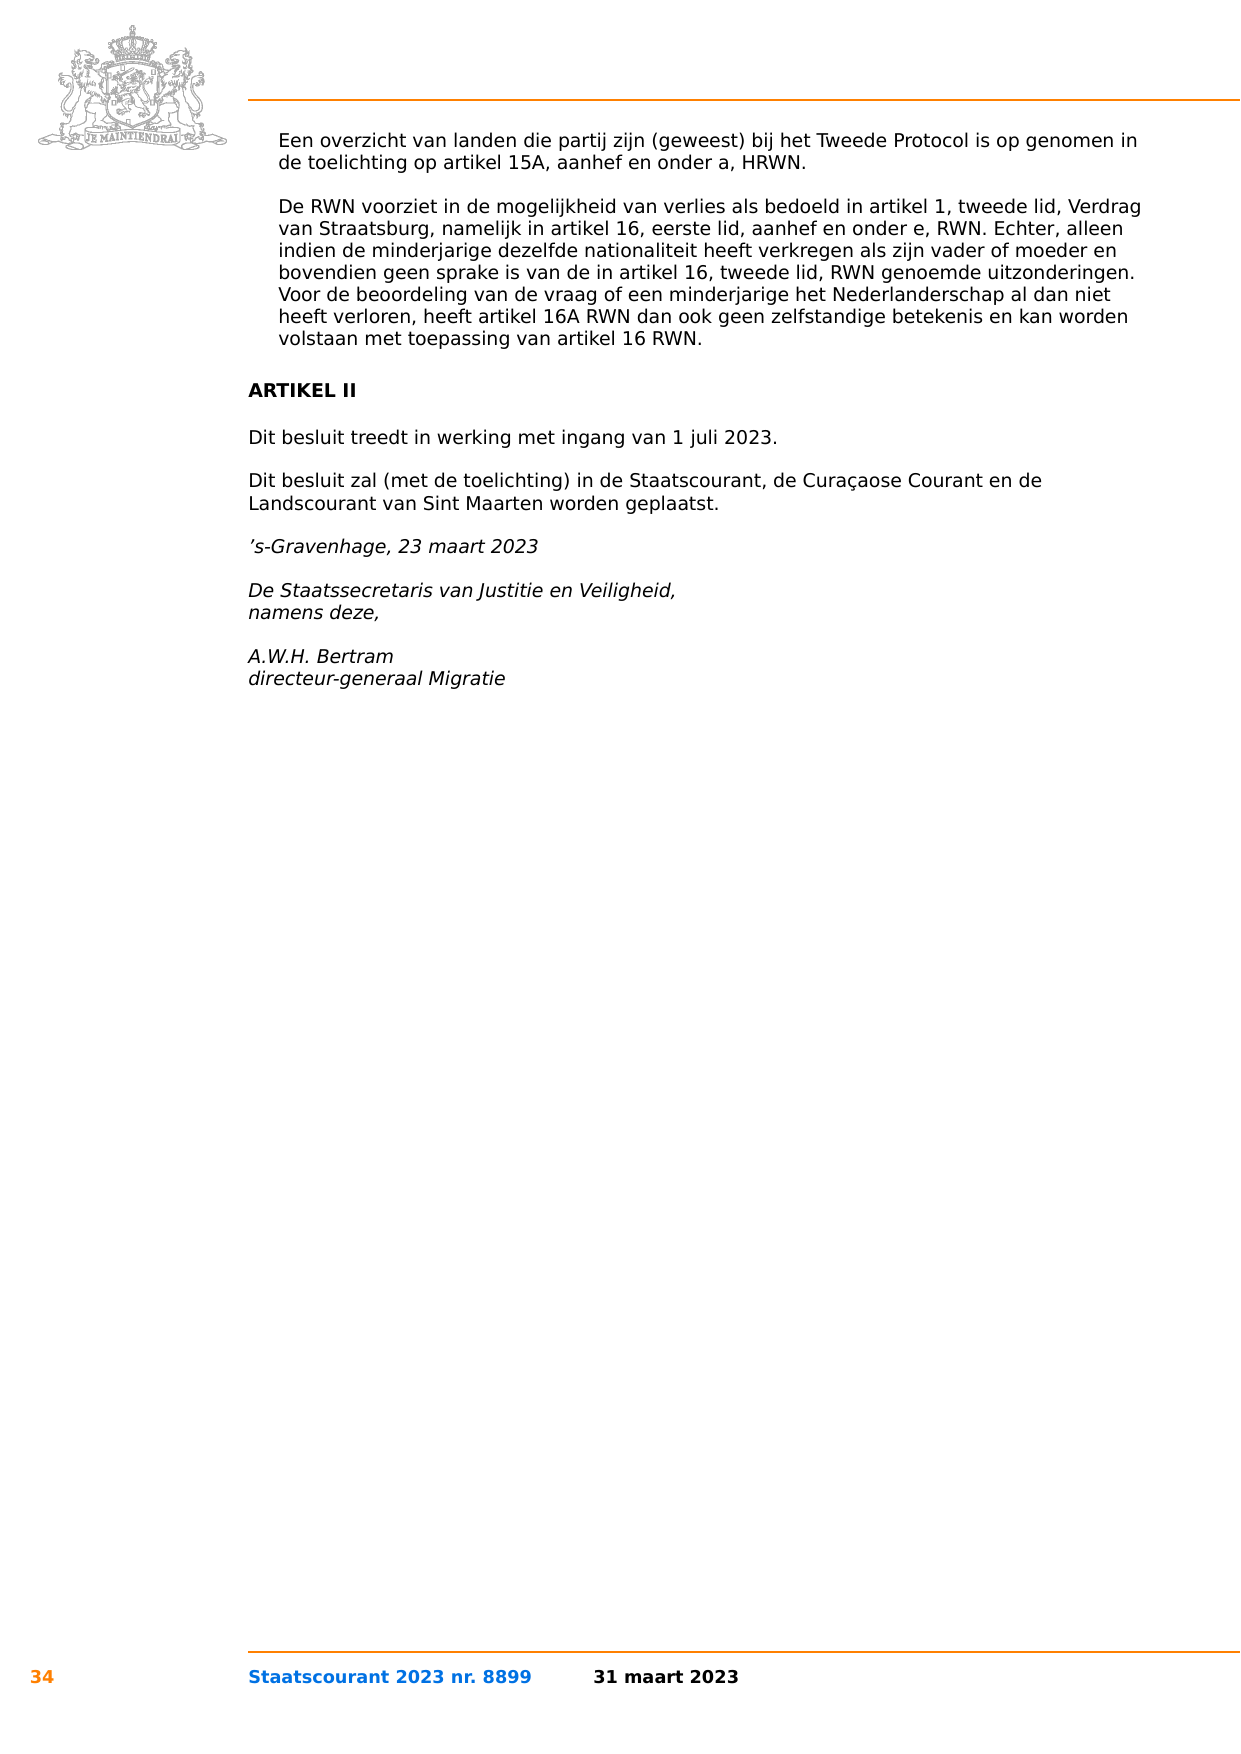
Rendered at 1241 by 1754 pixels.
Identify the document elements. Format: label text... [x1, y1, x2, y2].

text ’s-Gravenhage, 23 maart 2023 [248, 536, 1163, 558]
text Dit besluit treedt in werking met ingang van 1 juli 2023. [248, 427, 1163, 448]
text De Staatssecretaris van Justitie en Veiligheid, namens deze, A.W.H. Bertram directeur-generaal Migratie [248, 580, 1163, 690]
text Een overzicht van landen die partij zijn (geweest) bij het Tweede Protocol is op genomen in de toelichting op artikel 15A, aanhef en onder a, HRWN. [278, 130, 1163, 174]
text Dit besluit zal (met de toelichting) in de Staatscourant, de Curaçaose Courant en de Landscourant van Sint Maarten worden geplaatst. [248, 470, 1163, 514]
text De RWN voorziet in de mogelijkheid van verlies als bedoeld in artikel 1, tweede lid, Verdrag van Straatsburg, namelijk in artikel 16, eerste lid, aanhef en onder e, RWN. Echter, alleen indien de minderjarige dezelfde nationaliteit heeft verkregen als zijn vader of moeder en bovendien geen sprake is van de in artikel 16, tweede lid, RWN genoemde uitzonderingen. Voor de beoordeling van de vraag of een minderjarige het Nederlanderschap al dan niet heeft verloren, heeft artikel 16A RWN dan ook geen zelfstandige betekenis en kan worden volstaan met toepassing van artikel 16 RWN. [278, 196, 1163, 349]
picture [38, 25, 227, 150]
subtitle ARTIKEL II [248, 379, 1163, 402]
